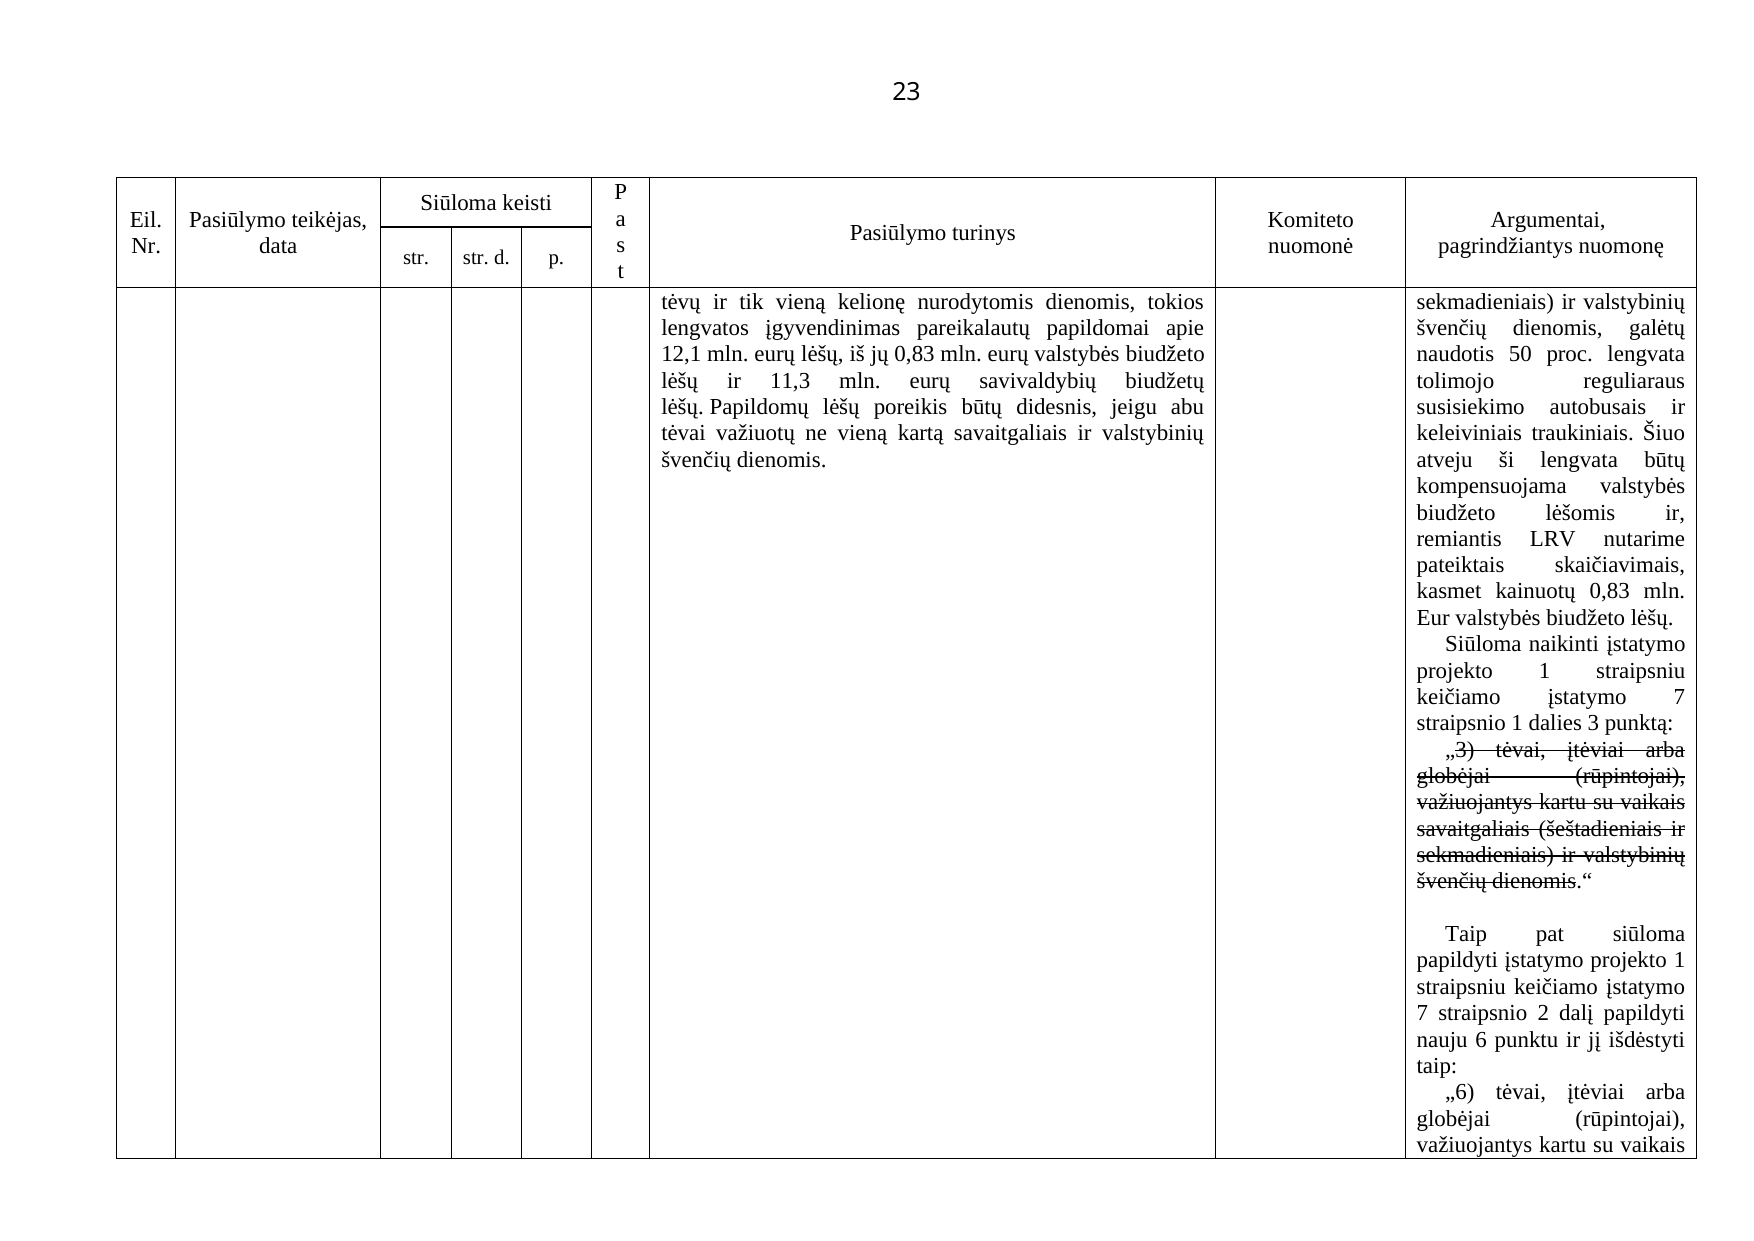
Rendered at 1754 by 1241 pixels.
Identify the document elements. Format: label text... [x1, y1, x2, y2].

table_cell [1216, 288, 1405, 1157]
table_cell str. [381, 228, 451, 287]
table_header Komiteto nuomonė [1216, 178, 1405, 287]
table_cell p. [522, 228, 591, 287]
table_cell [176, 288, 380, 1157]
table_cell [117, 288, 175, 1157]
table_cell [592, 288, 649, 1157]
table_cell tėvų ir tik vieną kelionę nurodytomis dienomis, tokios lengvatos įgyvendinimas pareikalautų papildomai apie 12,1 mln. eurų lėšų, iš jų 0,83 mln. eurų valstybės biudžeto lėšų ir 11,3 mln. eurų savivaldybių biudžetų lėšų. Papildomų lėšų poreikis būtų didesnis, jeigu abu tėvai važiuotų ne vieną kartą savaitgaliais ir valstybinių švenčių dienomis. [650, 288, 1215, 1157]
table_header Argumentai, pagrindžiantys nuomonę [1406, 178, 1696, 287]
table_cell sekmadieniais) ir valstybinių švenčių dienomis, galėtų naudotis 50 proc. lengvata tolimojo reguliaraus susisiekimo autobusais ir keleiviniais traukiniais. Šiuo atveju ši lengvata būtų kompensuojama valstybės biudžeto lėšomis ir, remiantis LRV nutarime pateiktais skaičiavimais, kasmet kainuotų 0,83 mln. Eur valstybės biudžeto lėšų. Siūloma naikinti įstatymo projekto 1 straipsniu keičiamo įstatymo 7 straipsnio 1 dalies 3 punktą: „3) tėvai, įtėviai arba globėjai (rūpintojai), važiuojantys kartu su vaikais savaitgaliais (šeštadieniais ir sekmadieniais) ir valstybinių švenčių dienomis.“ Taip pat siūloma papildyti įstatymo projekto 1 straipsniu keičiamo įstatymo 7 straipsnio 2 dalį papildyti nauju 6 punktu ir jį išdėstyti taip: „6) tėvai, įtėviai arba globėjai (rūpintojai), važiuojantys kartu su vaikais [1406, 288, 1696, 1157]
table_cell [381, 288, 451, 1157]
table_cell str. d. [452, 228, 521, 287]
table_cell [452, 288, 521, 1157]
table_cell [522, 288, 591, 1157]
table_header Pasiūlymo turinys [650, 178, 1215, 287]
table_header Pasiūlymo teikėjas, data [176, 178, 380, 287]
table_header Pastabos [592, 178, 649, 287]
table_header Eil. Nr. [117, 178, 175, 287]
table_header Siūloma keisti [381, 178, 591, 226]
